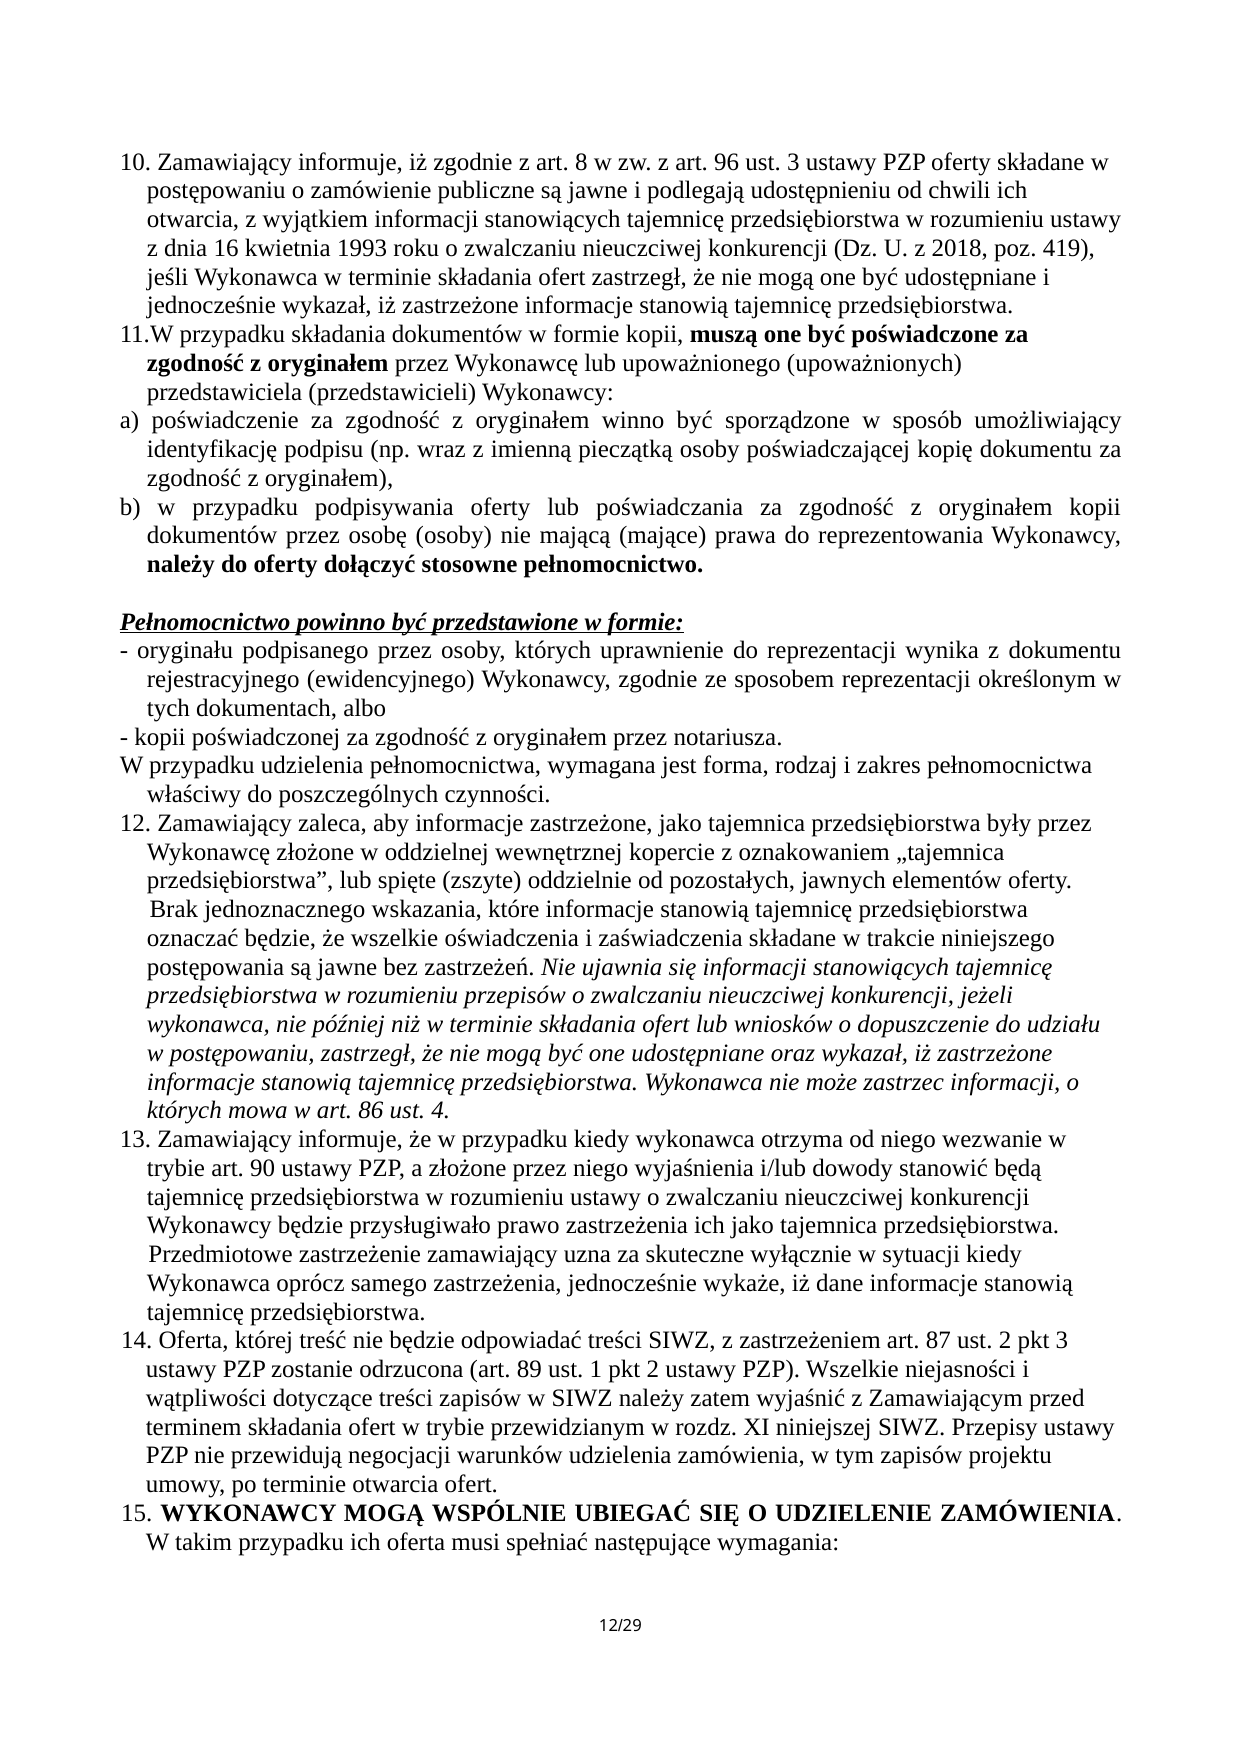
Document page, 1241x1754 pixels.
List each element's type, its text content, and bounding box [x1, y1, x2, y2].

text b) w przypadku podpisywania oferty lub poświadczania za zgodność z oryginałem kopii dokumentów przez osobę (osoby) nie mającą (mające) prawa do reprezentowania Wykonawcy, należy do oferty dołączyć stosowne pełnomocnictwo. [119, 492, 1122, 578]
text 15. WYKONAWCY MOGĄ WSPÓLNIE UBIEGAĆ SIĘ O UDZIELENIE ZAMÓWIENIA. W takim przypadku ich oferta musi spełniać następujące wymagania: [121, 1498, 1122, 1556]
text 14. Oferta, której treść nie będzie odpowiadać treści SIWZ, z zastrzeżeniem art. 87 ust. 2 pkt 3 ustawy PZP zostanie odrzucona (art. 89 ust. 1 pkt 2 ustawy PZP). Wszelkie niejasności i wątpliwości dotyczące treści zapisów w SIWZ należy zatem wyjaśnić z Zamawiającym przed terminem składania ofert w trybie przewidzianym w rozdz. XI niniejszej SIWZ. Przepisy ustawy PZP nie przewidują negocjacji warunków udzielenia zamówienia, w tym zapisów projektu umowy, po terminie otwarcia ofert. [121, 1326, 1122, 1498]
text 13. Zamawiający informuje, że w przypadku kiedy wykonawca otrzyma od niego wezwanie w trybie art. 90 ustawy PZP, a złożone przez niego wyjaśnienia i/lub dowody stanowić będą tajemnicę przedsiębiorstwa w rozumieniu ustawy o zwalczaniu nieuczciwej konkurencji Wykonawcy będzie przysługiwało prawo zastrzeżenia ich jako tajemnica przedsiębiorstwa. [119, 1124, 1122, 1239]
text Przedmiotowe zastrzeżenie zamawiający uzna za skuteczne wyłącznie w sytuacji kiedy Wykonawca oprócz samego zastrzeżenia, jednocześnie wykaże, iż dane informacje stanowią tajemnicę przedsiębiorstwa. [147, 1239, 1122, 1326]
text 10. Zamawiający informuje, iż zgodnie z art. 8 w zw. z art. 96 ust. 3 ustawy PZP oferty składane w postępowaniu o zamówienie publiczne są jawne i podlegają udostępnieniu od chwili ich otwarcia, z wyjątkiem informacji stanowiących tajemnicę przedsiębiorstwa w rozumieniu ustawy z dnia 16 kwietnia 1993 roku o zwalczaniu nieuczciwej konkurencji (Dz. U. z 2018, poz. 419), jeśli Wykonawca w terminie składania ofert zastrzegł, że nie mogą one być udostępniane i jednocześnie wykazał, iż zastrzeżone informacje stanowią tajemnicę przedsiębiorstwa. [119, 147, 1122, 319]
text Pełnomocnictwo powinno być przedstawione w formie: [119, 607, 1122, 636]
text 11.W przypadku składania dokumentów w formie kopii, muszą one być poświadczone za zgodność z oryginałem przez Wykonawcę lub upoważnionego (upoważnionych) przedstawiciela (przedstawicieli) Wykonawcy: [119, 319, 1122, 406]
text Brak jednoznacznego wskazania, które informacje stanowią tajemnicę przedsiębiorstwa oznaczać będzie, że wszelkie oświadczenia i zaświadczenia składane w trakcie niniejszego postępowania są jawne bez zastrzeżeń. Nie ujawnia się informacji stanowiących tajemnicę przedsiębiorstwa w rozumieniu przepisów o zwalczaniu nieuczciwej konkurencji, jeżeli wykonawca, nie później niż w terminie składania ofert lub wniosków o dopuszczenie do udziału w postępowaniu, zastrzegł, że nie mogą być one udostępniane oraz wykazał, iż zastrzeżone informacje stanowią tajemnicę przedsiębiorstwa. Wykonawca nie może zastrzec informacji, o których mowa w art. 86 ust. 4. [147, 894, 1122, 1124]
text a) poświadczenie za zgodność z oryginałem winno być sporządzone w sposób umożliwiający identyfikację podpisu (np. wraz z imienną pieczątką osoby poświadczającej kopię dokumentu za zgodność z oryginałem), [119, 406, 1122, 492]
text - kopii poświadczonej za zgodność z oryginałem przez notariusza. [119, 722, 1122, 751]
text W przypadku udzielenia pełnomocnictwa, wymagana jest forma, rodzaj i zakres pełnomocnictwa właściwy do poszczególnych czynności. [119, 751, 1122, 808]
text 12. Zamawiający zaleca, aby informacje zastrzeżone, jako tajemnica przedsiębiorstwa były przez Wykonawcę złożone w oddzielnej wewnętrznej kopercie z oznakowaniem „tajemnica przedsiębiorstwa”, lub spięte (zszyte) oddzielnie od pozostałych, jawnych elementów oferty. [119, 808, 1122, 894]
text - oryginału podpisanego przez osoby, których uprawnienie do reprezentacji wynika z dokumentu rejestracyjnego (ewidencyjnego) Wykonawcy, zgodnie ze sposobem reprezentacji określonym w tych dokumentach, albo [119, 636, 1122, 722]
